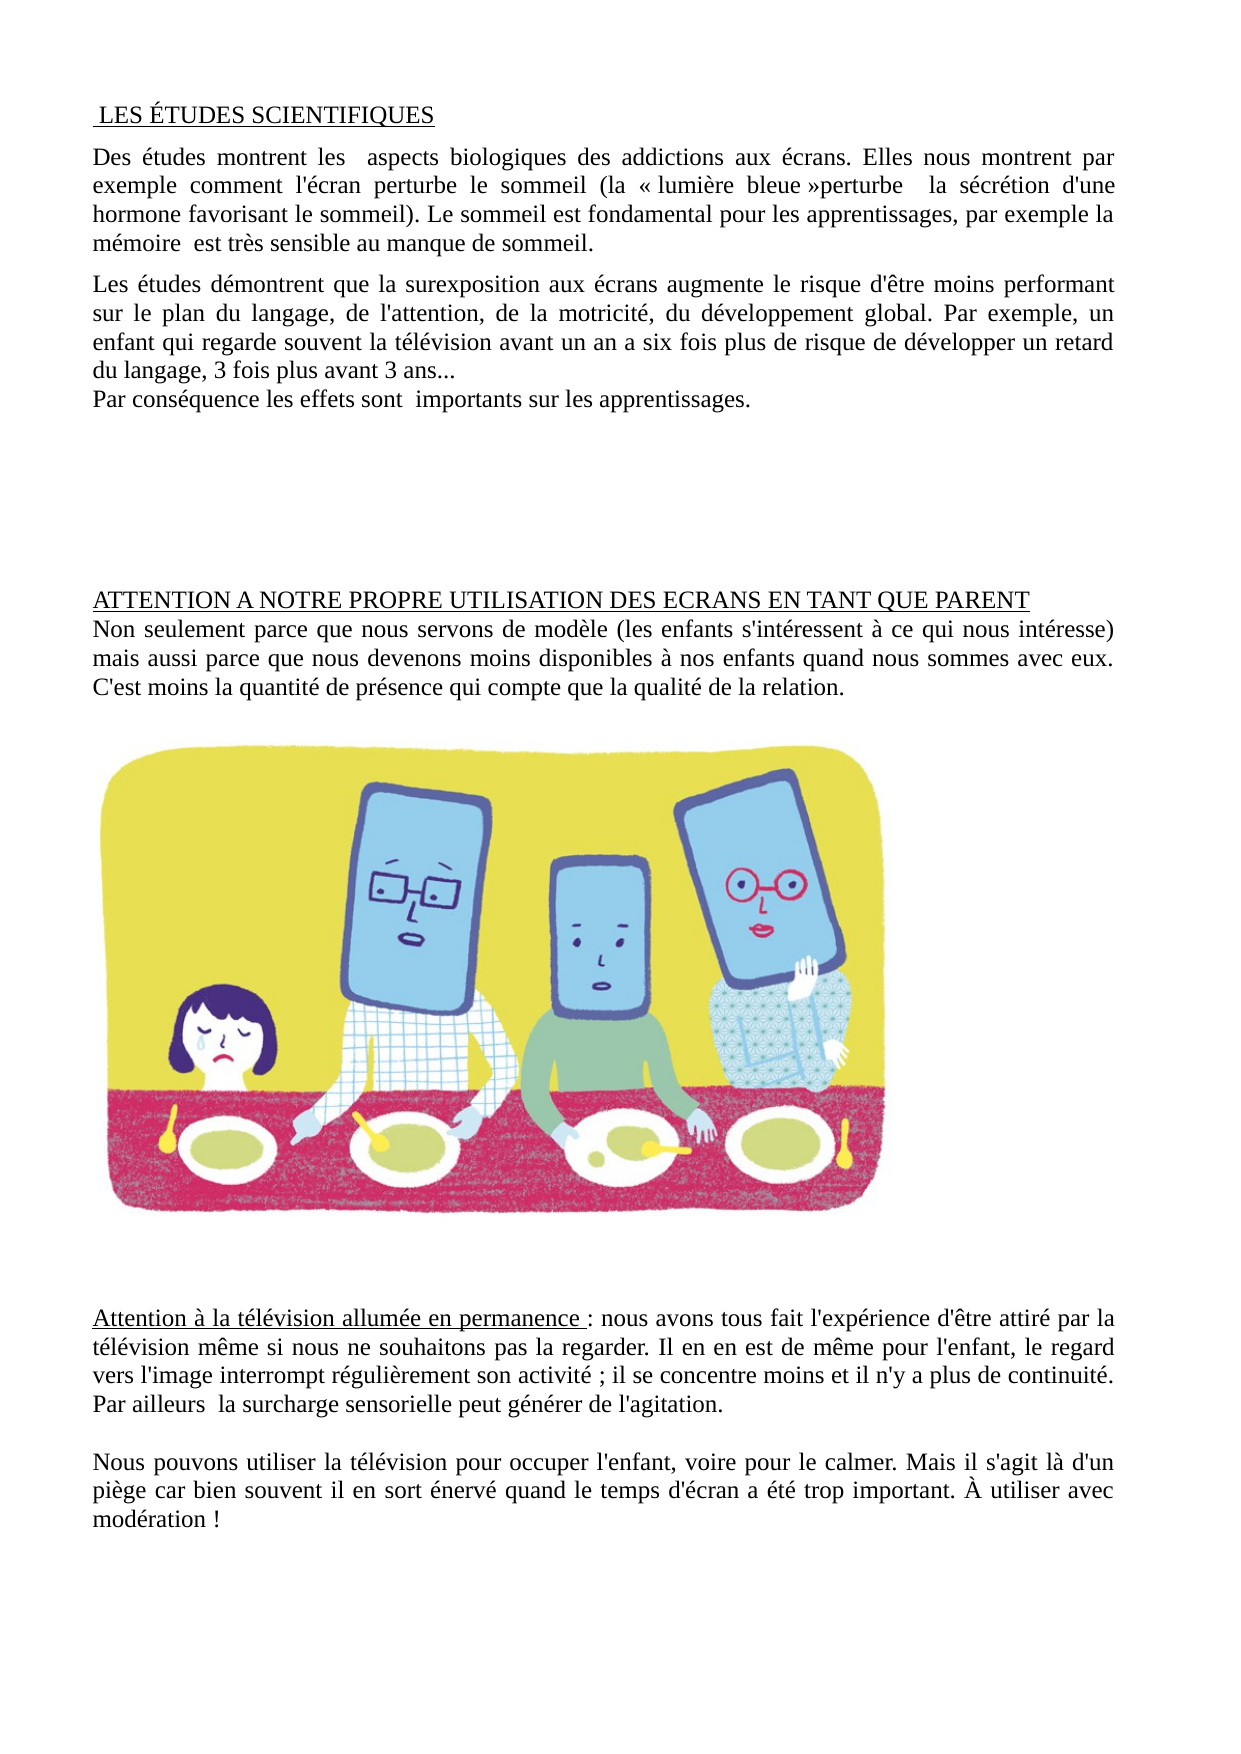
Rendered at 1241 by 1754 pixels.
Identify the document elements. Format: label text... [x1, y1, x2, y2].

text Par conséquence les effets sont importants sur les apprentissages. [92, 384, 1116, 413]
text Des études montrent les aspects biologiques des addictions aux écrans. Elles nous montrent par exemple comment l'écran perturbe le sommeil (la « lumière bleue »perturbe la sécrétion d'une hormone favorisant le sommeil). Le sommeil est fondamental pour les apprentissages, par exemple la mémoire est très sensible au manque de sommeil. [92, 142, 1116, 257]
text Les études démontrent que la surexposition aux écrans augmente le risque d'être moins performant sur le plan du langage, de l'attention, de la motricité, du développement global. Par exemple, un enfant qui regarde souvent la télévision avant un an a six fois plus de risque de développer un retard du langage, 3 fois plus avant 3 ans... [92, 269, 1116, 384]
text Nous pouvons utiliser la télévision pour occuper l'enfant, voire pour le calmer. Mais il s'agit là d'un piège car bien souvent il en sort énervé quand le temps d'écran a été trop important. À utiliser avec modération ! [92, 1447, 1116, 1533]
subtitle LES ÉTUDES SCIENTIFIQUES [92, 101, 1116, 129]
text Attention à la télévision allumée en permanence : nous avons tous fait l'expérience d'être attiré par la télévision même si nous ne souhaitons pas la regarder. Il en en est de même pour l'enfant, le regard vers l'image interrompt régulièrement son activité ; il se concentre moins et il n'y a plus de continuité. Par ailleurs la surcharge sensorielle peut générer de l'agitation. [92, 1303, 1116, 1418]
text ATTENTION A NOTRE PROPRE UTILISATION DES ECRANS EN TANT QUE PARENT [92, 586, 1116, 614]
picture [96, 741, 894, 1217]
text Non seulement parce que nous servons de modèle (les enfants s'intéressent à ce qui nous intéresse) mais aussi parce que nous devenons moins disponibles à nos enfants quand nous sommes avec eux. C'est moins la quantité de présence qui compte que la qualité de la relation. [92, 614, 1116, 701]
